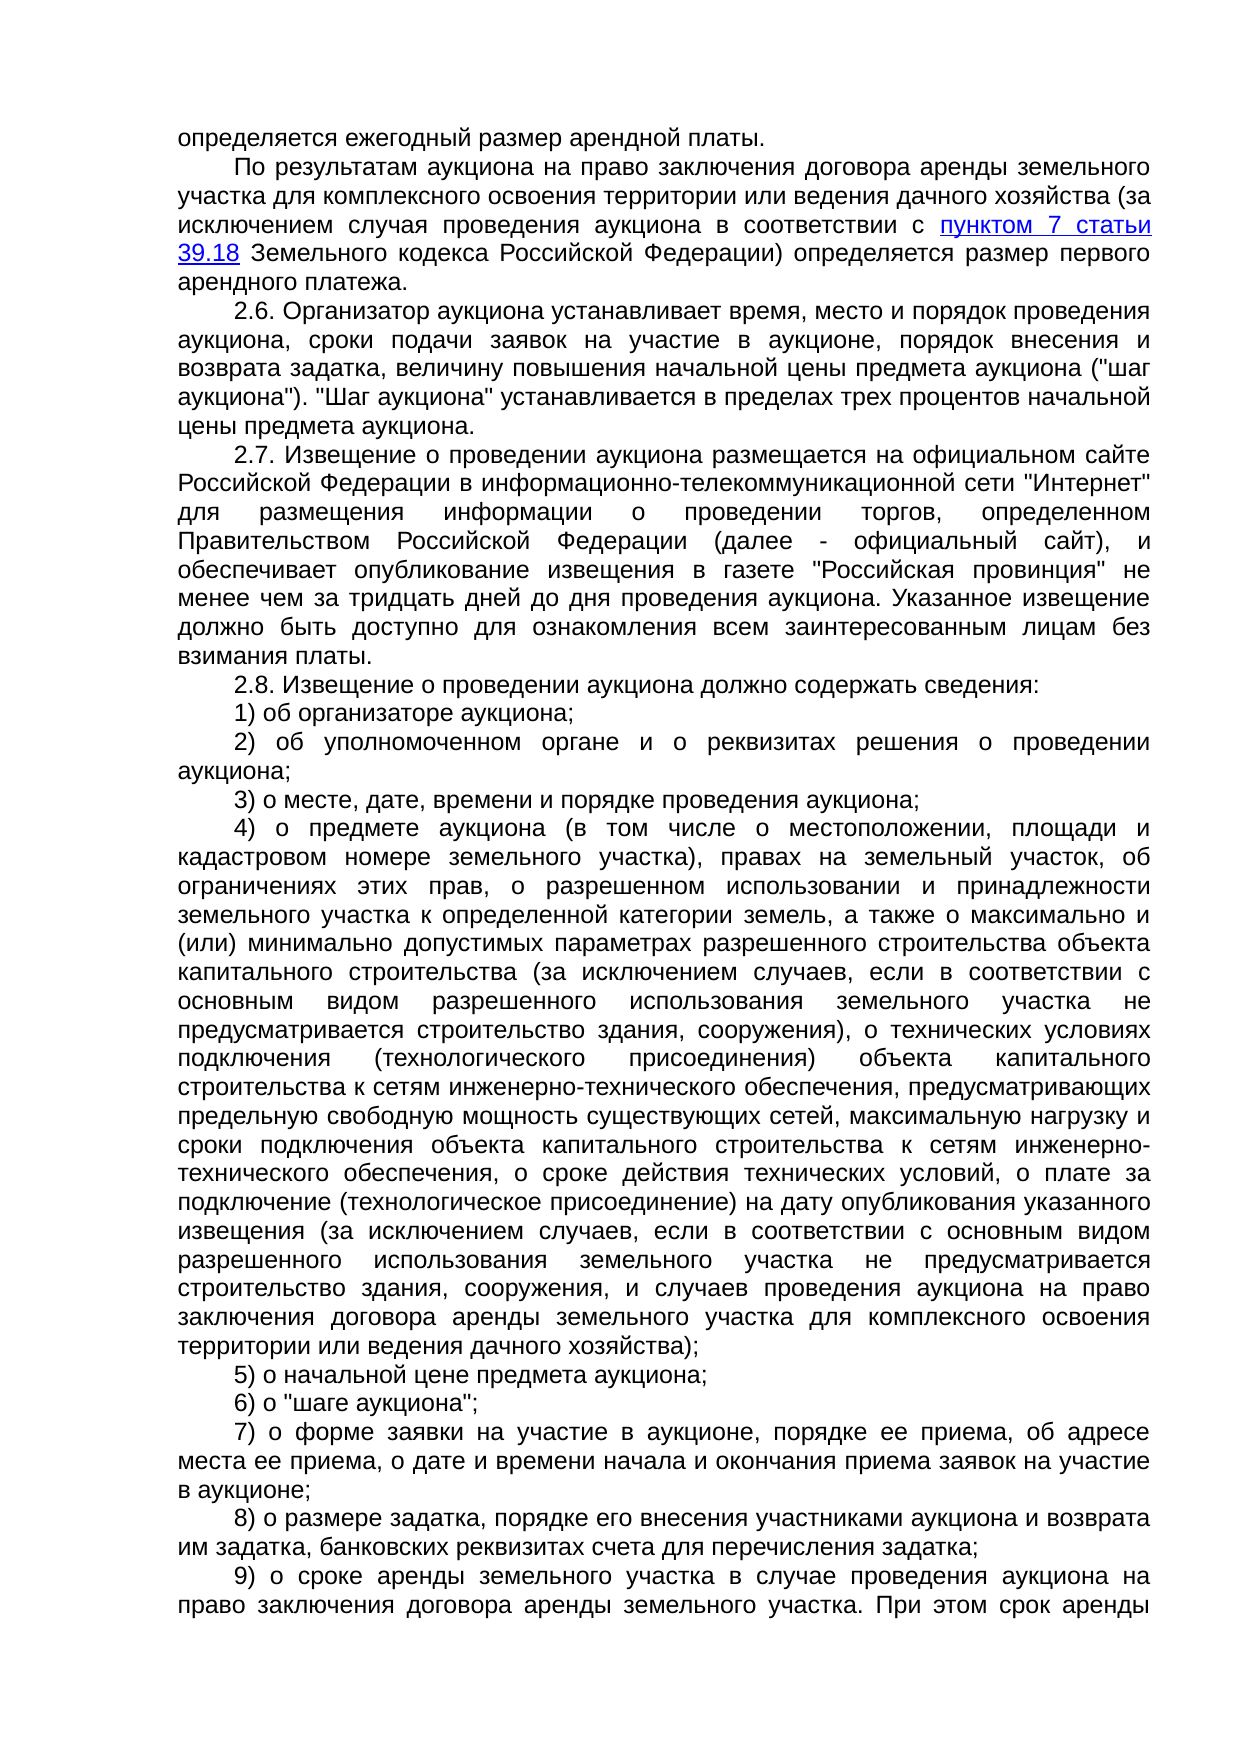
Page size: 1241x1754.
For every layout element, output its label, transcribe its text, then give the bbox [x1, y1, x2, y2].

text определяется ежегодный размер арендной платы. [177, 123, 1152, 152]
text 7) о форме заявки на участие в аукционе, порядке ее приема, об адресе места ее приема, о дате и времени начала и окончания приема заявок на участие в аукционе; [177, 1417, 1152, 1503]
text По результатам аукциона на право заключения договора аренды земельного участка для комплексного освоения территории или ведения дачного хозяйства (за исключением случая проведения аукциона в соответствии с пунктом 7 статьи 39.18 Земельного кодекса Российской Федерации) определяется размер первого арендного платежа. [177, 152, 1152, 296]
text 2) об уполномоченном органе и о реквизитах решения о проведении аукциона; [177, 727, 1152, 785]
text 8) о размере задатка, порядке его внесения участниками аукциона и возврата им задатка, банковских реквизитах счета для перечисления задатка; [177, 1503, 1152, 1561]
text 3) о месте, дате, времени и порядке проведения аукциона; [177, 785, 1152, 813]
text 2.8. Извещение о проведении аукциона должно содержать сведения: [177, 670, 1152, 698]
text 6) о "шаге аукциона"; [177, 1388, 1152, 1417]
text 2.7. Извещение о проведении аукциона размещается на официальном сайте Российской Федерации в информационно-телекоммуникационной сети "Интернет" для размещения информации о проведении торгов, определенном Правительством Российской Федерации (далее - официальный сайт), и обеспечивает опубликование извещения в газете "Российская провинция" не менее чем за тридцать дней до дня проведения аукциона. Указанное извещение должно быть доступно для ознакомления всем заинтересованным лицам без взимания платы. [177, 440, 1152, 670]
text 1) об организаторе аукциона; [177, 698, 1152, 727]
text 4) о предмете аукциона (в том числе о местоположении, площади и кадастровом номере земельного участка), правах на земельный участок, об ограничениях этих прав, о разрешенном использовании и принадлежности земельного участка к определенной категории земель, а также о максимально и (или) минимально допустимых параметрах разрешенного строительства объекта капитального строительства (за исключением случаев, если в соответствии с основным видом разрешенного использования земельного участка не предусматривается строительство здания, сооружения), о технических условиях подключения (технологического присоединения) объекта капитального строительства к сетям инженерно-технического обеспечения, предусматривающих предельную свободную мощность существующих сетей, максимальную нагрузку и сроки подключения объекта капитального строительства к сетям инженерно-технического обеспечения, о сроке действия технических условий, о плате за подключение (технологическое присоединение) на дату опубликования указанного извещения (за исключением случаев, если в соответствии с основным видом разрешенного использования земельного участка не предусматривается строительство здания, сооружения, и случаев проведения аукциона на право заключения договора аренды земельного участка для комплексного освоения территории или ведения дачного хозяйства); [177, 813, 1152, 1360]
text 5) о начальной цене предмета аукциона; [177, 1360, 1152, 1388]
text 2.6. Организатор аукциона устанавливает время, место и порядок проведения аукциона, сроки подачи заявок на участие в аукционе, порядок внесения и возврата задатка, величину повышения начальной цены предмета аукциона ("шаг аукциона"). "Шаг аукциона" устанавливается в пределах трех процентов начальной цены предмета аукциона. [177, 296, 1152, 440]
text 9) о сроке аренды земельного участка в случае проведения аукциона на право заключения договора аренды земельного участка. При этом срок аренды [177, 1561, 1152, 1618]
